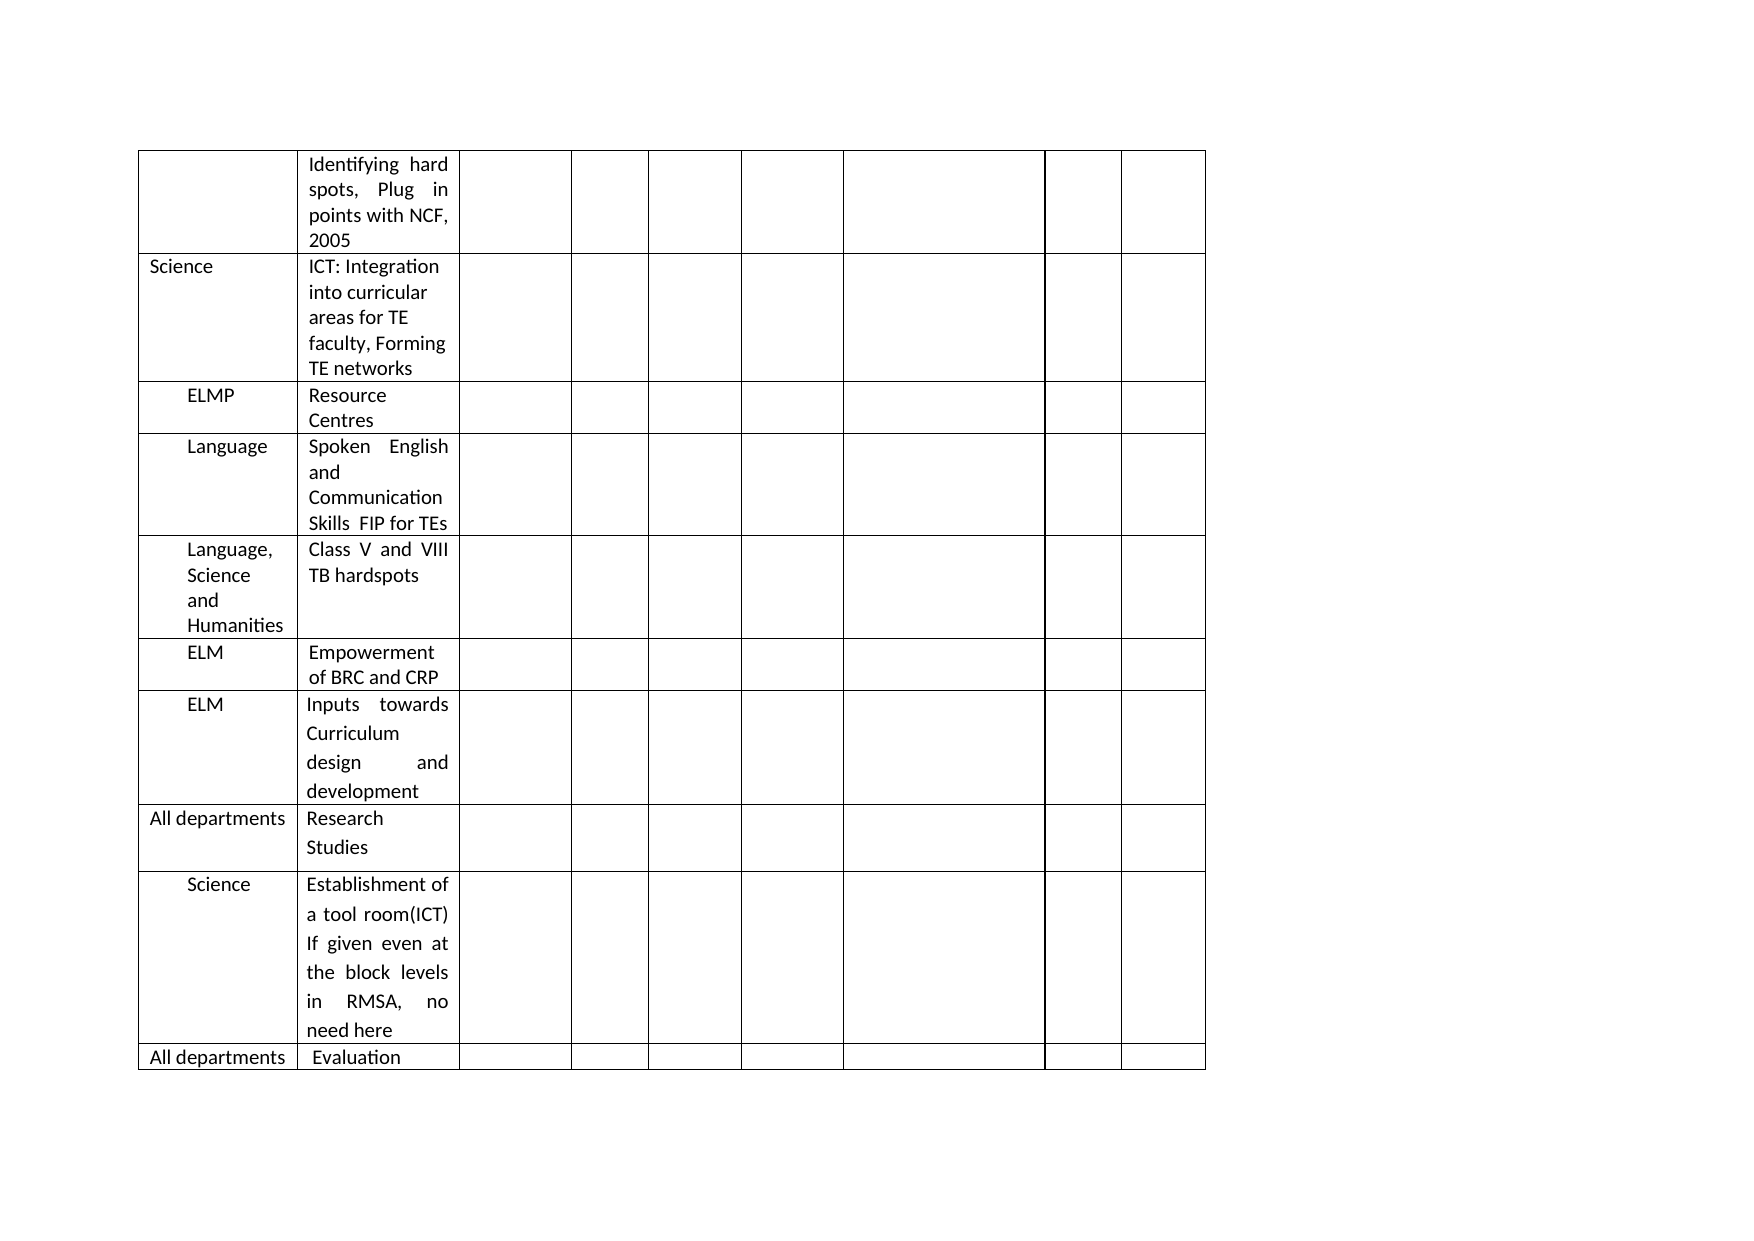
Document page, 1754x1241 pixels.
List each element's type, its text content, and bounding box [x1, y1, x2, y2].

table_cell [460, 872, 571, 1043]
table_cell [844, 872, 1044, 1043]
table_cell [1046, 151, 1121, 253]
table_cell [649, 1044, 741, 1069]
table_cell Empowerment of BRC and CRP [298, 639, 459, 690]
table_cell Identifying hard spots, Plug in points with NCF, 2005 [298, 151, 459, 253]
table_cell [1122, 382, 1205, 433]
table_cell [460, 254, 571, 381]
table_cell Establishment of a tool room(ICT) If given even at the block levels in RMSA, no need here [298, 872, 459, 1043]
table_cell [742, 434, 843, 535]
table_cell [1046, 1044, 1121, 1069]
table_cell [572, 1044, 648, 1069]
table_cell [1046, 382, 1121, 433]
table_cell [460, 639, 571, 690]
table_cell [1122, 536, 1205, 638]
table_cell [844, 805, 1044, 871]
table_cell [1046, 872, 1121, 1043]
table_cell [649, 382, 741, 433]
table_cell [649, 639, 741, 690]
table_cell [844, 1044, 1044, 1069]
table_cell All departments [139, 805, 297, 871]
table_cell [1122, 639, 1205, 690]
table_cell Evaluation [298, 1044, 459, 1069]
table_cell [742, 382, 843, 433]
table_cell [1122, 254, 1205, 381]
table_cell [1122, 805, 1205, 871]
table_cell [1046, 536, 1121, 638]
table_cell [844, 151, 1044, 253]
table_cell [1122, 1044, 1205, 1069]
table_cell [139, 151, 297, 253]
table_cell ELM [139, 691, 297, 804]
table_cell [572, 872, 648, 1043]
table_cell [742, 872, 843, 1043]
table_cell [1122, 434, 1205, 535]
table_cell [460, 151, 571, 253]
table_cell [844, 434, 1044, 535]
table_cell [1122, 872, 1205, 1043]
table_cell ELMP [139, 382, 297, 433]
table_cell [1046, 639, 1121, 690]
table_cell [460, 382, 571, 433]
table_cell [460, 1044, 571, 1069]
table_cell [460, 805, 571, 871]
table_cell [742, 639, 843, 690]
table_cell [649, 254, 741, 381]
table_cell [572, 254, 648, 381]
table_cell Language [139, 434, 297, 535]
table_cell Science [139, 254, 297, 381]
table_cell [572, 805, 648, 871]
table_cell [844, 382, 1044, 433]
table_cell [572, 382, 648, 433]
table_cell Spoken English and Communication Skills FIP for TEs [298, 434, 459, 535]
table_cell [649, 536, 741, 638]
table_cell [649, 805, 741, 871]
table_cell [460, 434, 571, 535]
table_cell ICT: Integration into curricular areas for TE faculty, Forming TE networks [298, 254, 459, 381]
table_cell [742, 151, 843, 253]
table_cell [742, 254, 843, 381]
table_cell [649, 691, 741, 804]
table_cell [460, 536, 571, 638]
table_cell [1046, 805, 1121, 871]
table_cell [742, 805, 843, 871]
table_cell Language, Science and Humanities [139, 536, 297, 638]
table_cell [742, 1044, 843, 1069]
table_cell ELM [139, 639, 297, 690]
table_cell [742, 536, 843, 638]
table_cell [460, 691, 571, 804]
table_cell Class V and VIII TB hardspots [298, 536, 459, 638]
table_cell [844, 639, 1044, 690]
table_cell [1122, 151, 1205, 253]
table_cell [844, 536, 1044, 638]
table_cell [1046, 691, 1121, 804]
table_cell Science [139, 872, 297, 1043]
table_cell [649, 872, 741, 1043]
table_cell [844, 254, 1044, 381]
table_cell Inputs towards Curriculum design and development [298, 691, 459, 804]
table_cell [844, 691, 1044, 804]
table_cell Research Studies [298, 805, 459, 871]
table_cell [572, 639, 648, 690]
table_cell [742, 691, 843, 804]
table_cell Resource Centres [298, 382, 459, 433]
table_cell [572, 536, 648, 638]
table_cell [1122, 691, 1205, 804]
table_cell All departments [139, 1044, 297, 1069]
table_cell [649, 434, 741, 535]
table_cell [649, 151, 741, 253]
table_cell [1046, 434, 1121, 535]
table_cell [1046, 254, 1121, 381]
table_cell [572, 151, 648, 253]
table_cell [572, 691, 648, 804]
table_cell [572, 434, 648, 535]
